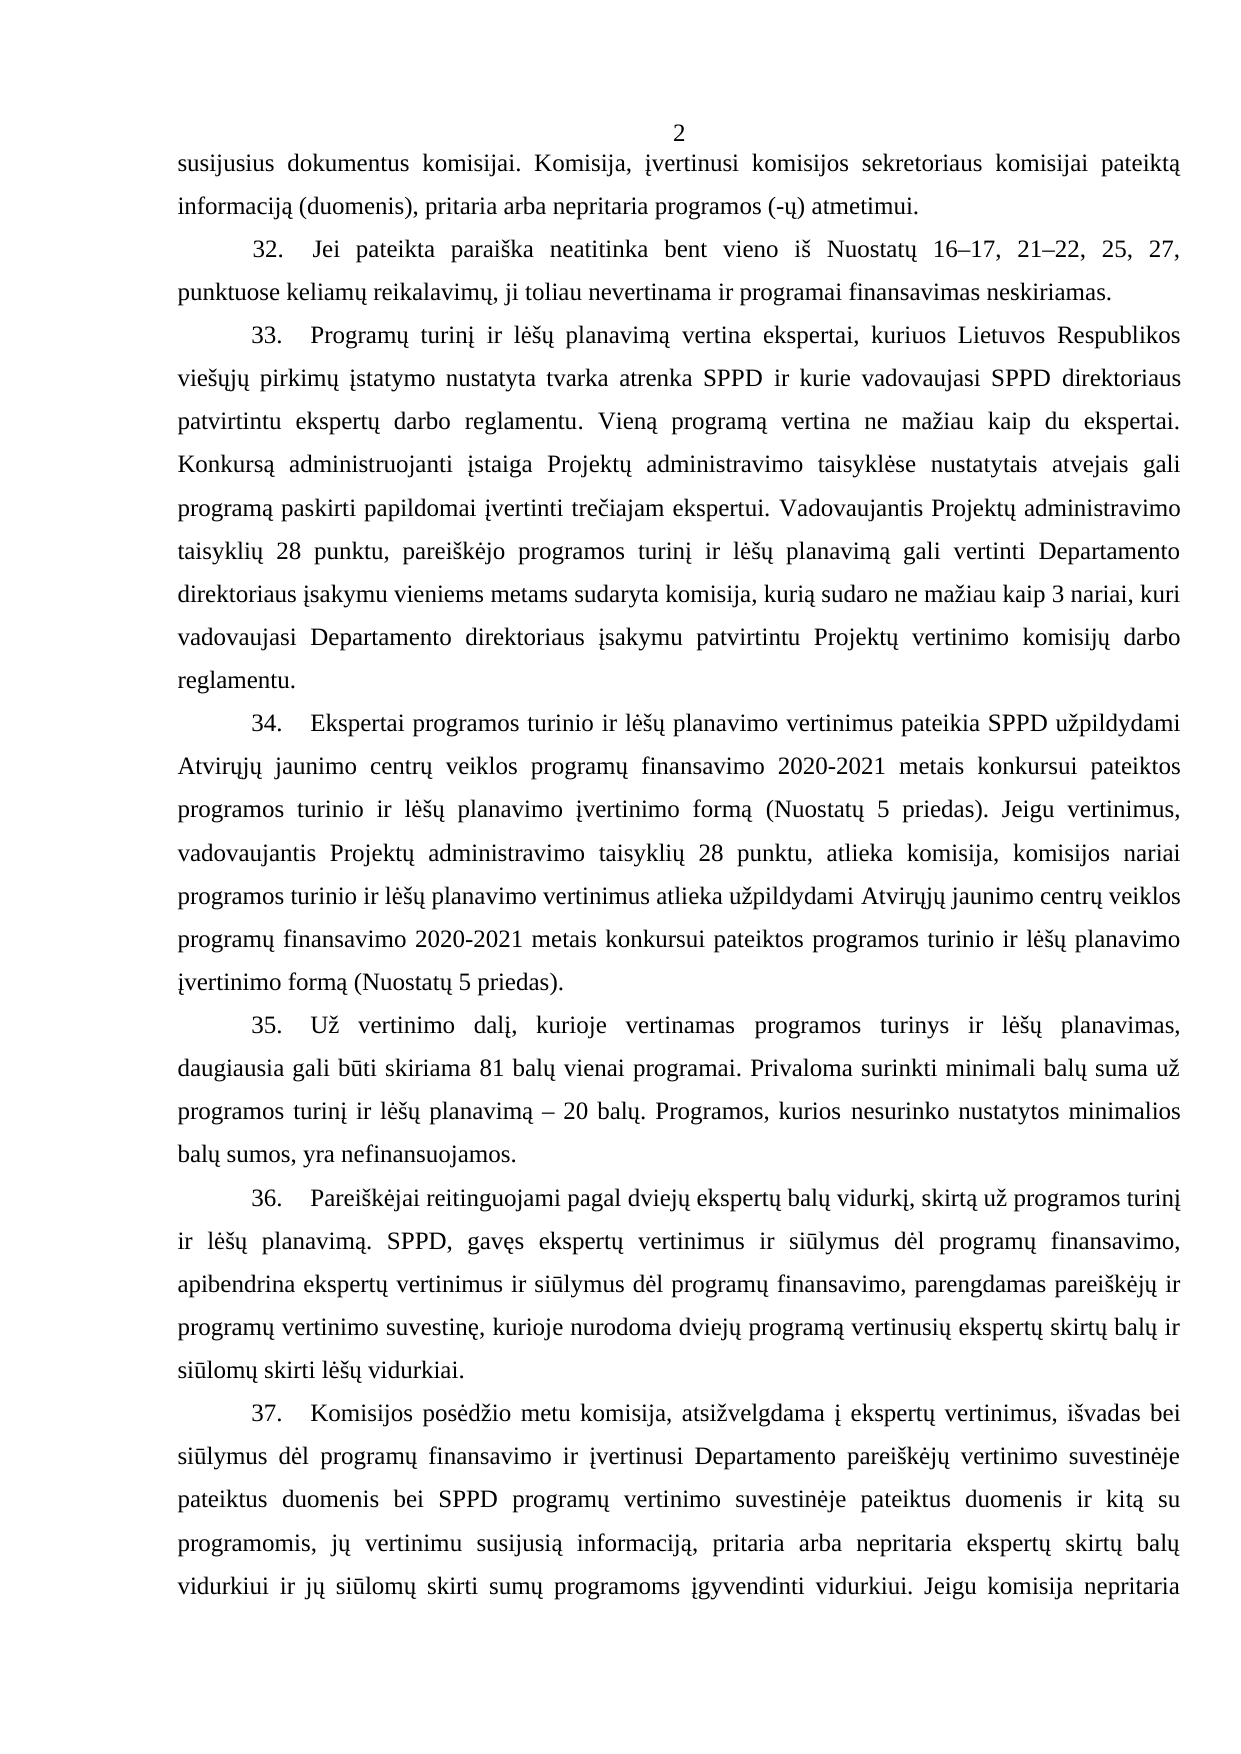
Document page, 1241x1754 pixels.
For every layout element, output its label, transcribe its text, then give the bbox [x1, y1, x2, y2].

text 37. Komisijos posėdžio metu komisija, atsižvelgdama į ekspertų vertinimus, išvadas bei siūlymus dėl programų finansavimo ir įvertinusi Departamento pareiškėjų vertinimo suvestinėje pateiktus duomenis bei SPPD programų vertinimo suvestinėje pateiktus duomenis ir kitą su programomis, jų vertinimu susijusią informaciją, pritaria arba nepritaria ekspertų skirtų balų vidurkiui ir jų siūlomų skirti sumų programoms įgyvendinti vidurkiui. Jeigu komisija nepritaria [177, 1398, 1181, 1599]
text 34. Ekspertai programos turinio ir lėšų planavimo vertinimus pateikia SPPD užpildydami Atvirųjų jaunimo centrų veiklos programų finansavimo 2020-2021 metais konkursui pateiktos programos turinio ir lėšų planavimo įvertinimo formą (Nuostatų 5 priedas). Jeigu vertinimus, vadovaujantis Projektų administravimo taisyklių 28 punktu, atlieka komisija, komisijos nariai programos turinio ir lėšų planavimo vertinimus atlieka užpildydami Atvirųjų jaunimo centrų veiklos programų finansavimo 2020-2021 metais konkursui pateiktos programos turinio ir lėšų planavimo įvertinimo formą (Nuostatų 5 priedas). [177, 708, 1181, 996]
text 32. Jei pateikta paraiška neatitinka bent vieno iš Nuostatų 16–17, 21–22, 25, 27, punktuose keliamų reikalavimų, ji toliau nevertinama ir programai finansavimas neskiriamas. [177, 234, 1181, 306]
text susijusius dokumentus komisijai. Komisija, įvertinusi komisijos sekretoriaus komisijai pateiktą informaciją (duomenis), pritaria arba nepritaria programos (-ų) atmetimui. [177, 148, 1181, 219]
text 33. Programų turinį ir lėšų planavimą vertina ekspertai, kuriuos Lietuvos Respublikos viešųjų pirkimų įstatymo nustatyta tvarka atrenka SPPD ir kurie vadovaujasi SPPD direktoriaus patvirtintu ekspertų darbo reglamentu. Vieną programą vertina ne mažiau kaip du ekspertai. Konkursą administruojanti įstaiga Projektų administravimo taisyklėse nustatytais atvejais gali programą paskirti papildomai įvertinti trečiajam ekspertui. Vadovaujantis Projektų administravimo taisyklių 28 punktu, pareiškėjo programos turinį ir lėšų planavimą gali vertinti Departamento direktoriaus įsakymu vieniems metams sudaryta komisija, kurią sudaro ne mažiau kaip 3 nariai, kuri vadovaujasi Departamento direktoriaus įsakymu patvirtintu Projektų vertinimo komisijų darbo reglamentu. [177, 320, 1181, 694]
text 36. Pareiškėjai reitinguojami pagal dviejų ekspertų balų vidurkį, skirtą už programos turinį ir lėšų planavimą. SPPD, gavęs ekspertų vertinimus ir siūlymus dėl programų finansavimo, apibendrina ekspertų vertinimus ir siūlymus dėl programų finansavimo, parengdamas pareiškėjų ir programų vertinimo suvestinę, kurioje nurodoma dviejų programą vertinusių ekspertų skirtų balų ir siūlomų skirti lėšų vidurkiai. [177, 1183, 1181, 1384]
text 35. Už vertinimo dalį, kurioje vertinamas programos turinys ir lėšų planavimas, daugiausia gali būti skiriama 81 balų vienai programai. Privaloma surinkti minimali balų suma už programos turinį ir lėšų planavimą – 20 balų. Programos, kurios nesurinko nustatytos minimalios balų sumos, yra nefinansuojamos. [177, 1010, 1181, 1168]
